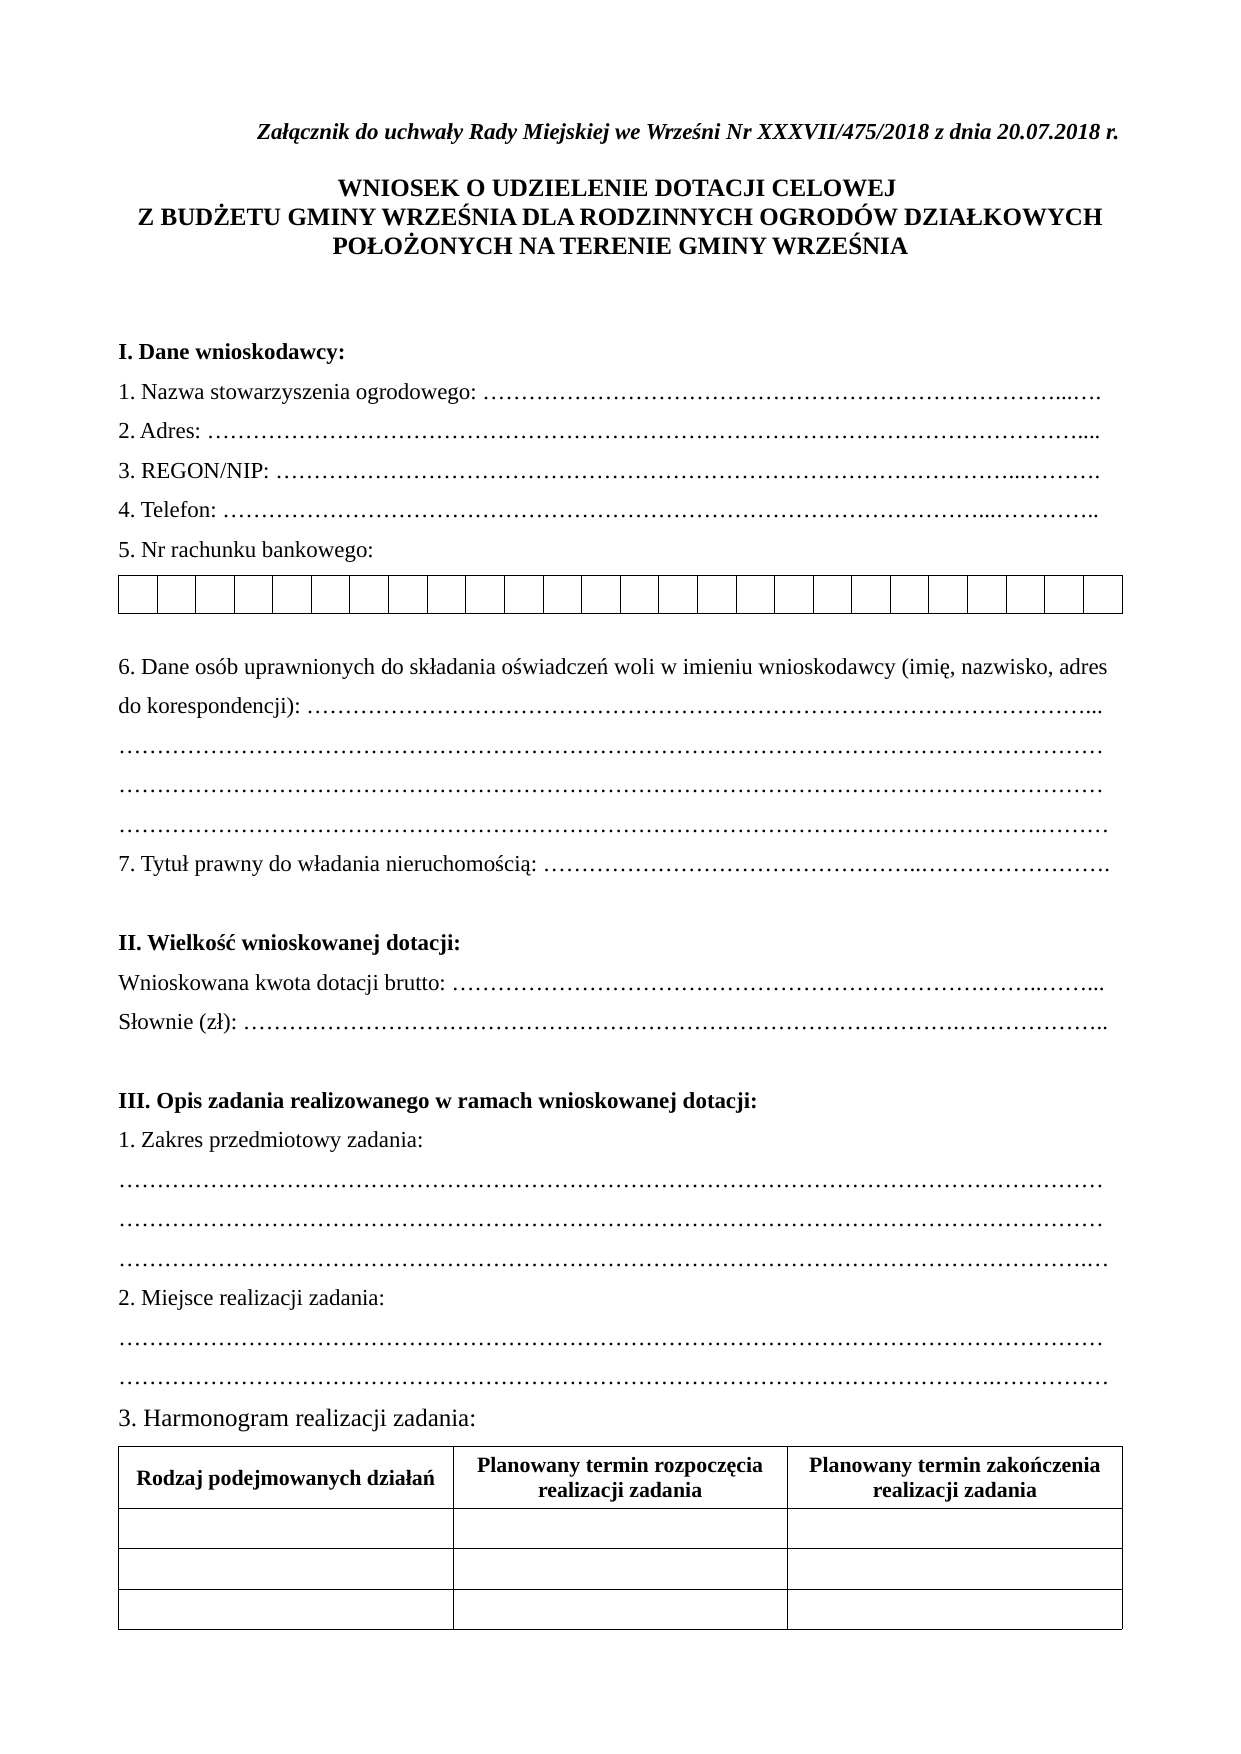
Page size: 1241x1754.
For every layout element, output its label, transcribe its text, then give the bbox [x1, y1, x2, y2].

table_cell [454, 1590, 787, 1629]
text Załącznik do uchwały Rady Miejskiej we Wrześni Nr XXXVII/475/2018 z dnia 20.07.2018 r. [118, 118, 1122, 144]
text Z BUDŻETU GMINY WRZEŚNIA DLA RODZINNYCH OGRODÓW DZIAŁKOWYCH POŁOŻONYCH NA TERENIE GMINY WRZEŚNIA [118, 202, 1122, 259]
table_header Rodzaj podejmowanych działań [119, 1447, 453, 1508]
text 4. Telefon: ………………………………………………………………………………………...………….. [118, 496, 1122, 523]
text I. Dane wnioskodawcy: [118, 338, 1122, 365]
text Wnioskowana kwota dotacji brutto: …………………………………………………………….……..……... [118, 969, 1122, 995]
text III. Opis zadania realizowanego w ramach wnioskowanej dotacji: [118, 1087, 1122, 1113]
table_header [428, 576, 465, 613]
table_header [1084, 576, 1122, 613]
text 2. Miejsce realizacji zadania: [118, 1284, 1122, 1311]
table_header [621, 576, 658, 613]
text ……………………………………………………………………………………………………………………………………………………………………………………………………………………………………………………………………………………………………………………………………………….……… [118, 732, 1122, 837]
table_header [929, 576, 967, 613]
table_header [698, 576, 736, 613]
table_cell [788, 1549, 1122, 1589]
table_header [389, 576, 427, 613]
table_header [544, 576, 581, 613]
table_header [119, 576, 157, 613]
table_cell [788, 1509, 1122, 1548]
text ……………………………………………………………………………………………………………………………………………………………………………………………………………………….…………… [118, 1324, 1122, 1390]
table_header [350, 576, 388, 613]
table_header [196, 576, 234, 613]
table_header [814, 576, 851, 613]
table_header [158, 576, 195, 613]
table_header [312, 576, 349, 613]
text 1. Nazwa stowarzyszenia ogrodowego: …………………………………………………………………...…. [118, 378, 1122, 404]
table_header [659, 576, 697, 613]
table_header Planowany termin zakończenia realizacji zadania [788, 1447, 1122, 1508]
table_header [273, 576, 311, 613]
table_header [968, 576, 1006, 613]
table_cell [119, 1549, 453, 1589]
table_cell [788, 1590, 1122, 1629]
table_header [466, 576, 504, 613]
text 1. Zakres przedmiotowy zadania: …………………………………………………………………………………………………………………………………………………………………………………………………………………………………………………………………………………………………………………………………………………….… [118, 1127, 1122, 1271]
table_header [235, 576, 272, 613]
text 6. Dane osób uprawnionych do składania oświadczeń woli w imieniu wnioskodawcy (imię, nazwisko, adres do korespondencji): …………………………………………………………………………………………... [118, 653, 1122, 719]
text 5. Nr rachunku bankowego: [118, 536, 1122, 562]
text Słownie (zł): ………………………………………………………………………………….……………….. [118, 1008, 1122, 1034]
table_header [775, 576, 813, 613]
table_header [1045, 576, 1083, 613]
text 2. Adres: …………………………………………………………………………………………………….... [118, 417, 1122, 444]
text II. Wielkość wnioskowanej dotacji: [118, 929, 1122, 956]
table_cell [454, 1549, 787, 1589]
table_cell [119, 1590, 453, 1629]
table_header [582, 576, 620, 613]
table_header Planowany termin rozpoczęcia realizacji zadania [454, 1447, 787, 1508]
table_cell [119, 1509, 453, 1548]
table_header [891, 576, 928, 613]
text 3. REGON/NIP: ……………………………………………………………………………………...………. [118, 457, 1122, 483]
text 7. Tytuł prawny do władania nieruchomością: …………………………………………..……………………. [118, 850, 1122, 877]
text 3. Harmonogram realizacji zadania: [118, 1403, 1122, 1432]
table_header [505, 576, 543, 613]
table_header [1007, 576, 1044, 613]
text WNIOSEK O UDZIELENIE DOTACJI CELOWEJ [118, 173, 1122, 202]
table_header [852, 576, 890, 613]
table_cell [454, 1509, 787, 1548]
table_header [737, 576, 774, 613]
